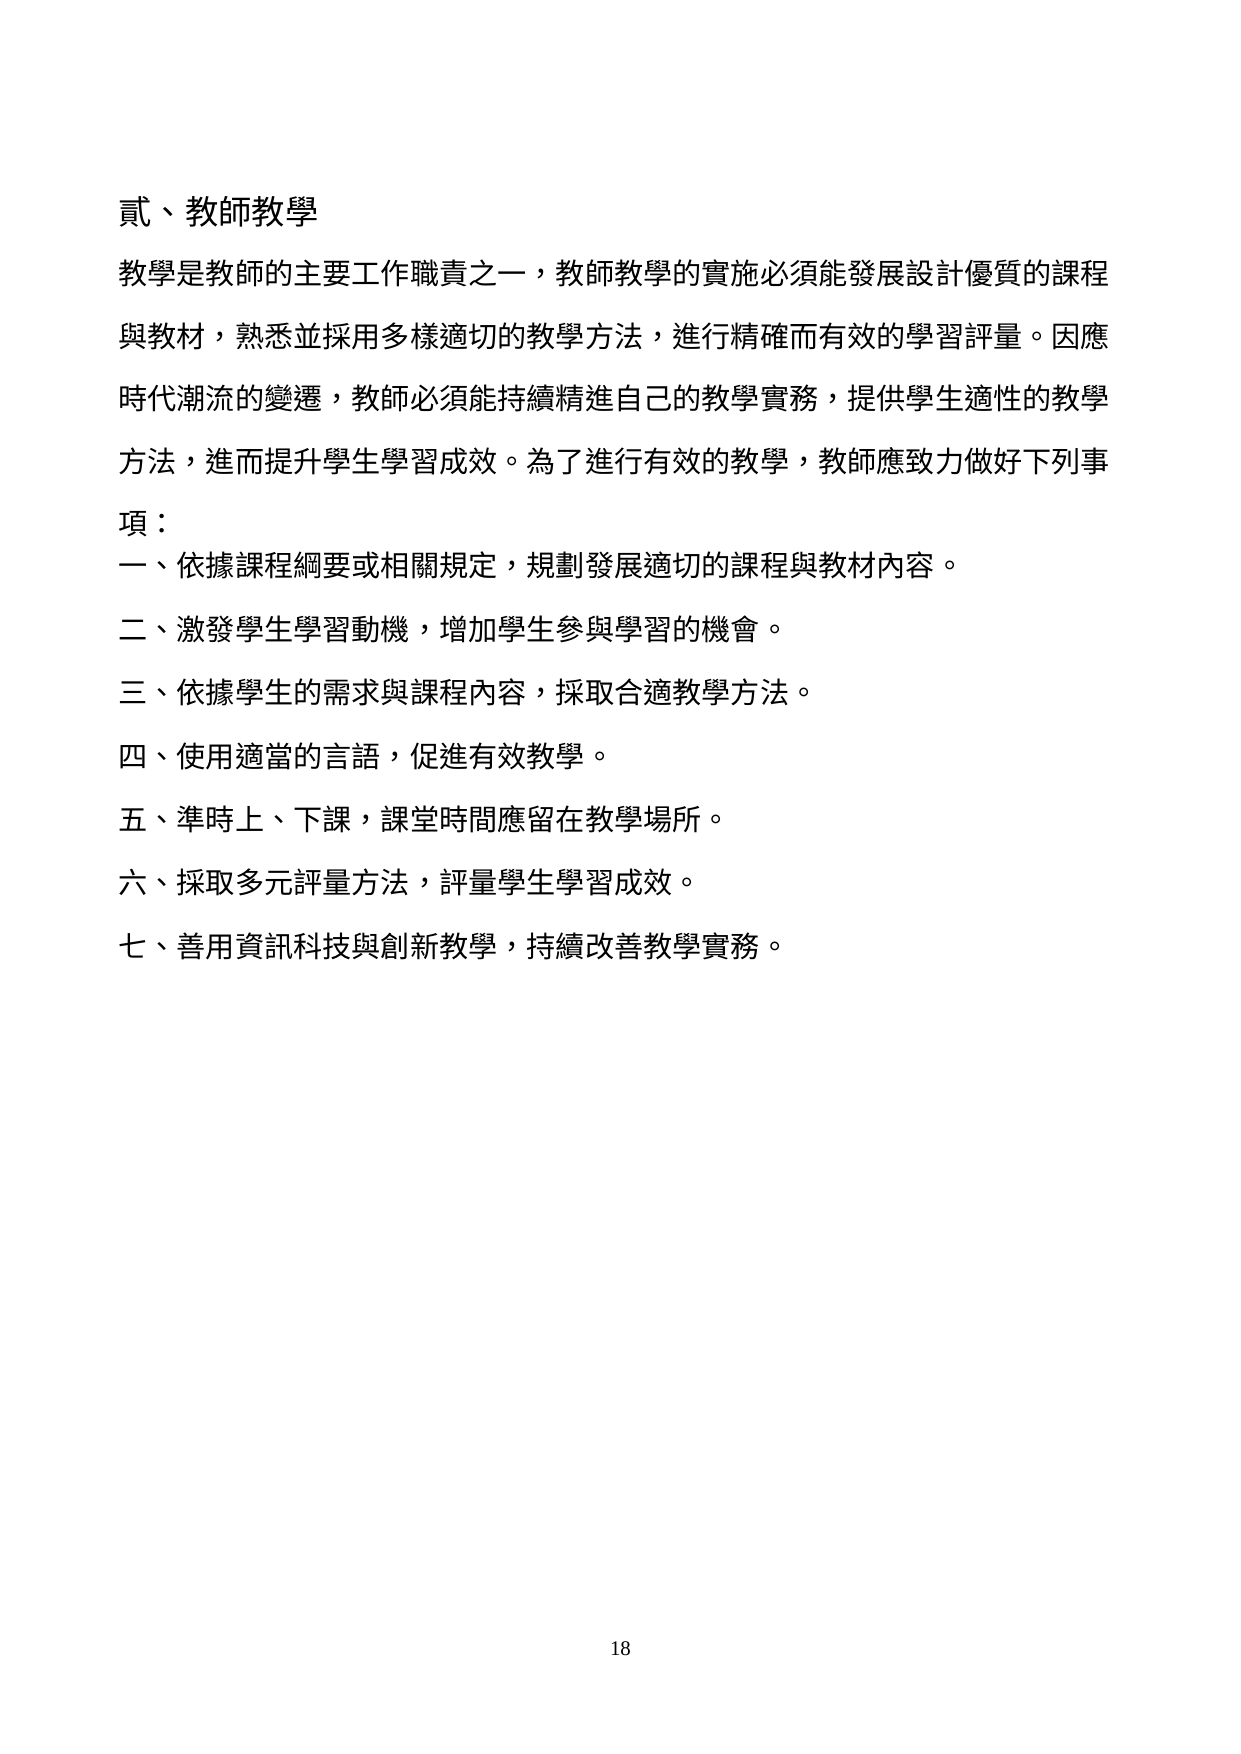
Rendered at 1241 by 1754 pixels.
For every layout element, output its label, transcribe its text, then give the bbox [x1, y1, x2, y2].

text 六、採取多元評量方法，評量學生學習成效。 [118, 860, 1122, 902]
text 三、依據學生的需求與課程內容，採取合適教學方法。 [118, 670, 1122, 712]
text 貳、教師教學 [118, 168, 1122, 230]
text 教學是教師的主要工作職責之一，教師教學的實施必須能發展設計優質的課程與教材，熟悉並採用多樣適切的教學方法，進行精確而有效的學習評量。因應時代潮流的變遷，教師必須能持續精進自己的教學實務，提供學生適性的教學方法，進而提升學生學習成效。為了進行有效的教學，教師應致力做好下列事項： [118, 230, 1122, 543]
text 五、準時上、下課，課堂時間應留在教學場所。 [118, 797, 1122, 839]
text 一、依據課程綱要或相關規定，規劃發展適切的課程與教材內容。 [118, 543, 1122, 585]
text 二、激發學生學習動機，增加學生參與學習的機會。 [118, 606, 1122, 649]
text 七、善用資訊科技與創新教學，持續改善教學實務。 [118, 923, 1122, 966]
text 四、使用適當的言語，促進有效教學。 [118, 733, 1122, 776]
